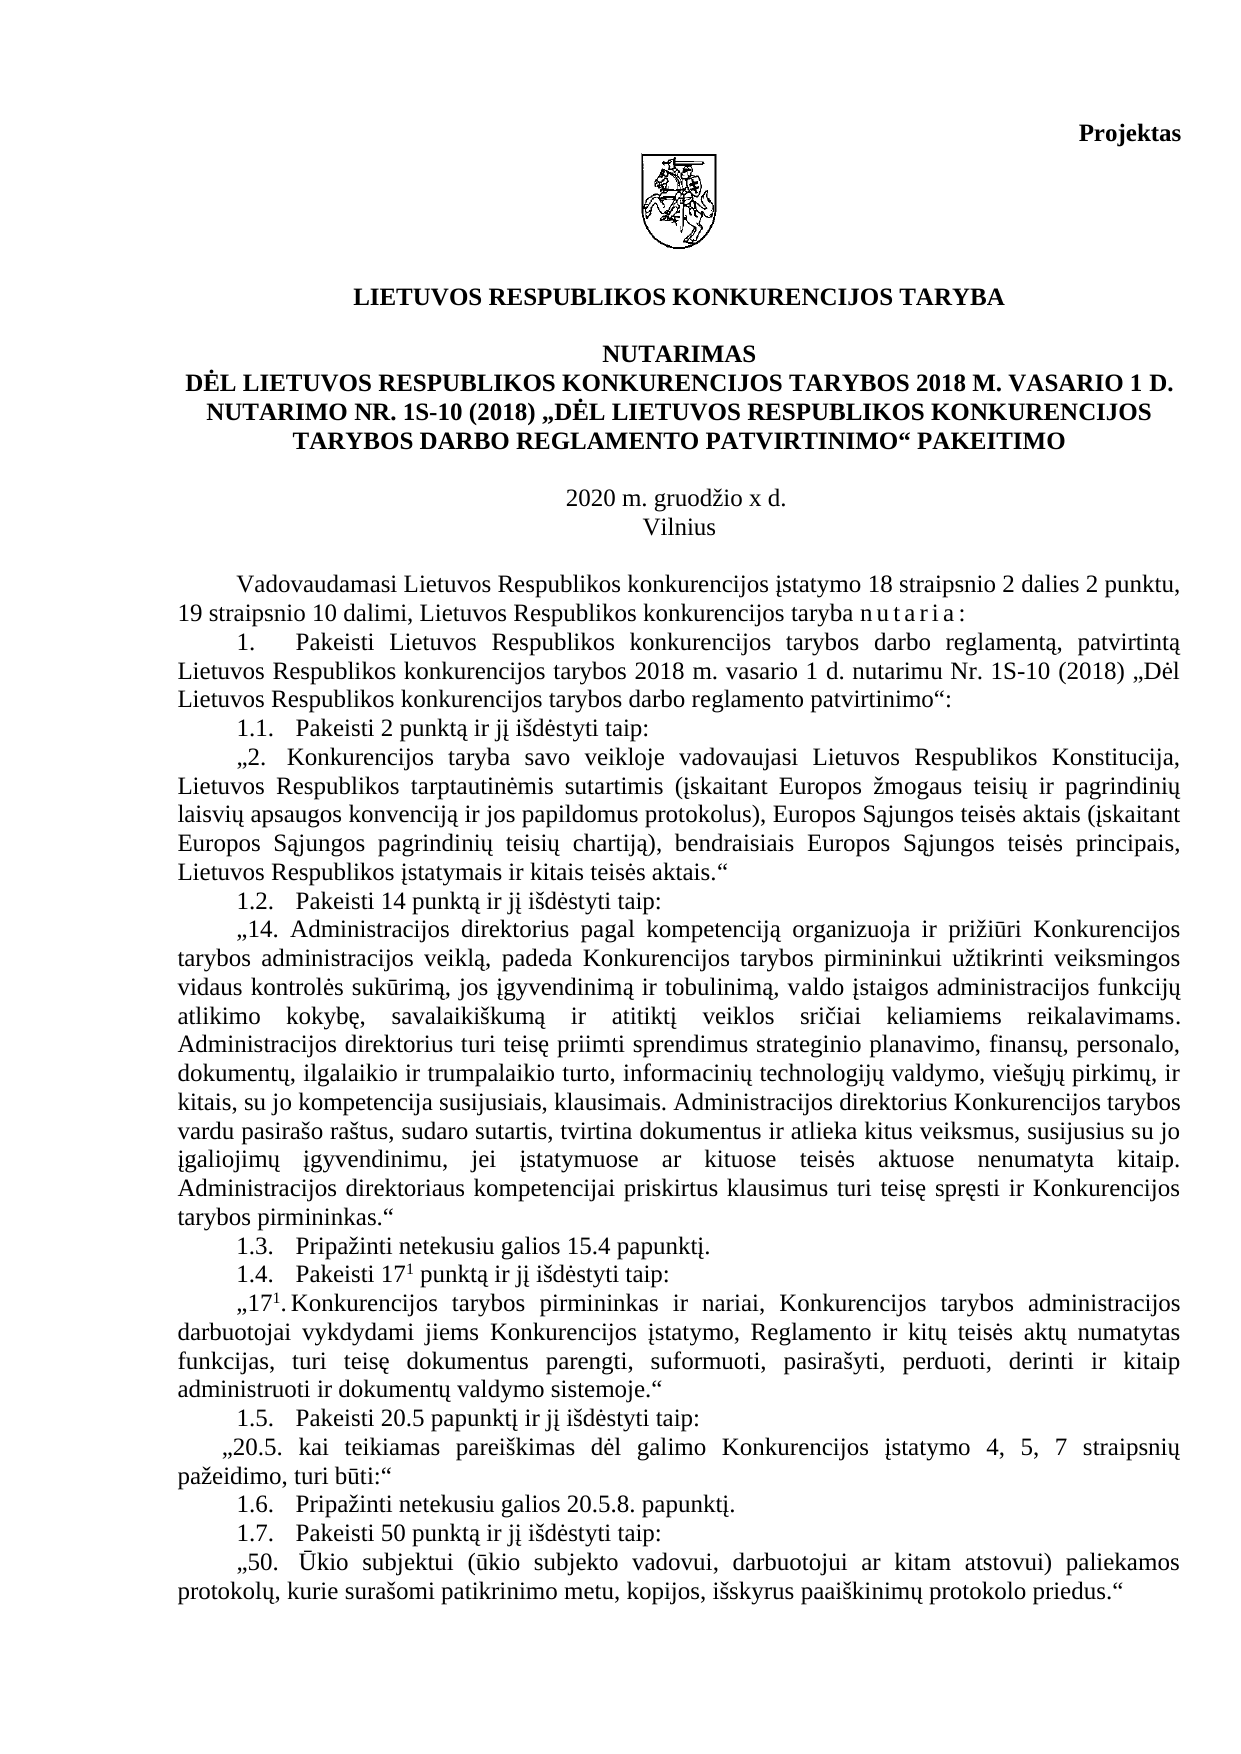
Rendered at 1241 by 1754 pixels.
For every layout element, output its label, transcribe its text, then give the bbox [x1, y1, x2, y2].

text 1.6. Pripažinti netekusiu galios 20.5.8. papunktį. [177, 1489, 1181, 1518]
text „2. Konkurencijos taryba savo veikloje vadovaujasi Lietuvos Respublikos Konstitucija, Lietuvos Respublikos tarptautinėmis sutartimis (įskaitant Europos žmogaus teisių ir pagrindinių laisvių apsaugos konvenciją ir jos papildomus protokolus), Europos Sąjungos teisės aktais (įskaitant Europos Sąjungos pagrindinių teisių chartiją), bendraisiais Europos Sąjungos teisės principais, Lietuvos Respublikos įstatymais ir kitais teisės aktais.“ [177, 742, 1181, 886]
text „50. Ūkio subjektui (ūkio subjekto vadovui, darbuotojui ar kitam atstovui) paliekamos protokolų, kurie surašomi patikrinimo metu, kopijos, išskyrus paaiškinimų protokolo priedus.“ [177, 1547, 1181, 1604]
text 1.3. Pripažinti netekusiu galios 15.4 papunktį. [177, 1231, 1181, 1259]
text Vadovaudamasi Lietuvos Respublikos konkurencijos įstatymo 18 straipsnio 2 dalies 2 punktu, 19 straipsnio 10 dalimi, Lietuvos Respublikos konkurencijos taryba nutaria: [177, 569, 1181, 627]
text „14. Administracijos direktorius pagal kompetenciją organizuoja ir prižiūri Konkurencijos tarybos administracijos veiklą, padeda Konkurencijos tarybos pirmininkui užtikrinti veiksmingos vidaus kontrolės sukūrimą, jos įgyvendinimą ir tobulinimą, valdo įstaigos administracijos funkcijų atlikimo kokybę, savalaikiškumą ir atitiktį veiklos sričiai keliamiems reikalavimams. Administracijos direktorius turi teisę priimti sprendimus strateginio planavimo, finansų, personalo, dokumentų, ilgalaikio ir trumpalaikio turto, informacinių technologijų valdymo, viešųjų pirkimų, ir kitais, su jo kompetencija susijusiais, klausimais. Administracijos direktorius Konkurencijos tarybos vardu pasirašo raštus, sudaro sutartis, tvirtina dokumentus ir atlieka kitus veiksmus, susijusius su jo įgaliojimų įgyvendinimu, jei įstatymuose ar kituose teisės aktuose nenumatyta kitaip. Administracijos direktoriaus kompetencijai priskirtus klausimus turi teisę spręsti ir Konkurencijos tarybos pirmininkas.“ [177, 914, 1181, 1231]
text Lietuvos Respublikos konkurencijos taryba [177, 282, 1181, 311]
text 1.4. Pakeisti 171 punktą ir jį išdėstyti taip: [177, 1259, 1181, 1288]
text Nutarimas [177, 339, 1181, 368]
text 1.5. Pakeisti 20.5 papunktį ir jį išdėstyti taip: [177, 1403, 1181, 1432]
text Dėl LIETUVOS RESPUBLIKOS KONKURENCIJOS TARYBOS 2018 M. VASARIO 1 D. NUTARIMO nR. 1s-10 (2018) „DĖL lietuvos respublikos konkurencijos tarybos darbo reglamento patvirtinimo“ PAKEITIMO [177, 368, 1181, 454]
text Projektas [177, 118, 1181, 147]
text 1.1. Pakeisti 2 punktą ir jį išdėstyti taip: [177, 713, 1181, 742]
text 1.7. Pakeisti 50 punktą ir jį išdėstyti taip: [177, 1518, 1181, 1547]
text „20.5. kai teikiamas pareiškimas dėl galimo Konkurencijos įstatymo 4, 5, 7 straipsnių pažeidimo, turi būti:“ [177, 1432, 1181, 1489]
text 1. Pakeisti Lietuvos Respublikos konkurencijos tarybos darbo reglamentą, patvirtintą Lietuvos Respublikos konkurencijos tarybos 2018 m. vasario 1 d. nutarimu Nr. 1S-10 (2018) „Dėl Lietuvos Respublikos konkurencijos tarybos darbo reglamento patvirtinimo“: [177, 627, 1181, 713]
text „171. Konkurencijos tarybos pirmininkas ir nariai, Konkurencijos tarybos administracijos darbuotojai vykdydami jiems Konkurencijos įstatymo, Reglamento ir kitų teisės aktų numatytas funkcijas, turi teisę dokumentus parengti, suformuoti, pasirašyti, perduoti, derinti ir kitaip administruoti ir dokumentų valdymo sistemoje.“ [177, 1288, 1181, 1403]
text 2020 m. gruodžio x d. [177, 483, 1181, 512]
text Vilnius [177, 512, 1181, 541]
text 1.2. Pakeisti 14 punktą ir jį išdėstyti taip: [177, 886, 1181, 914]
